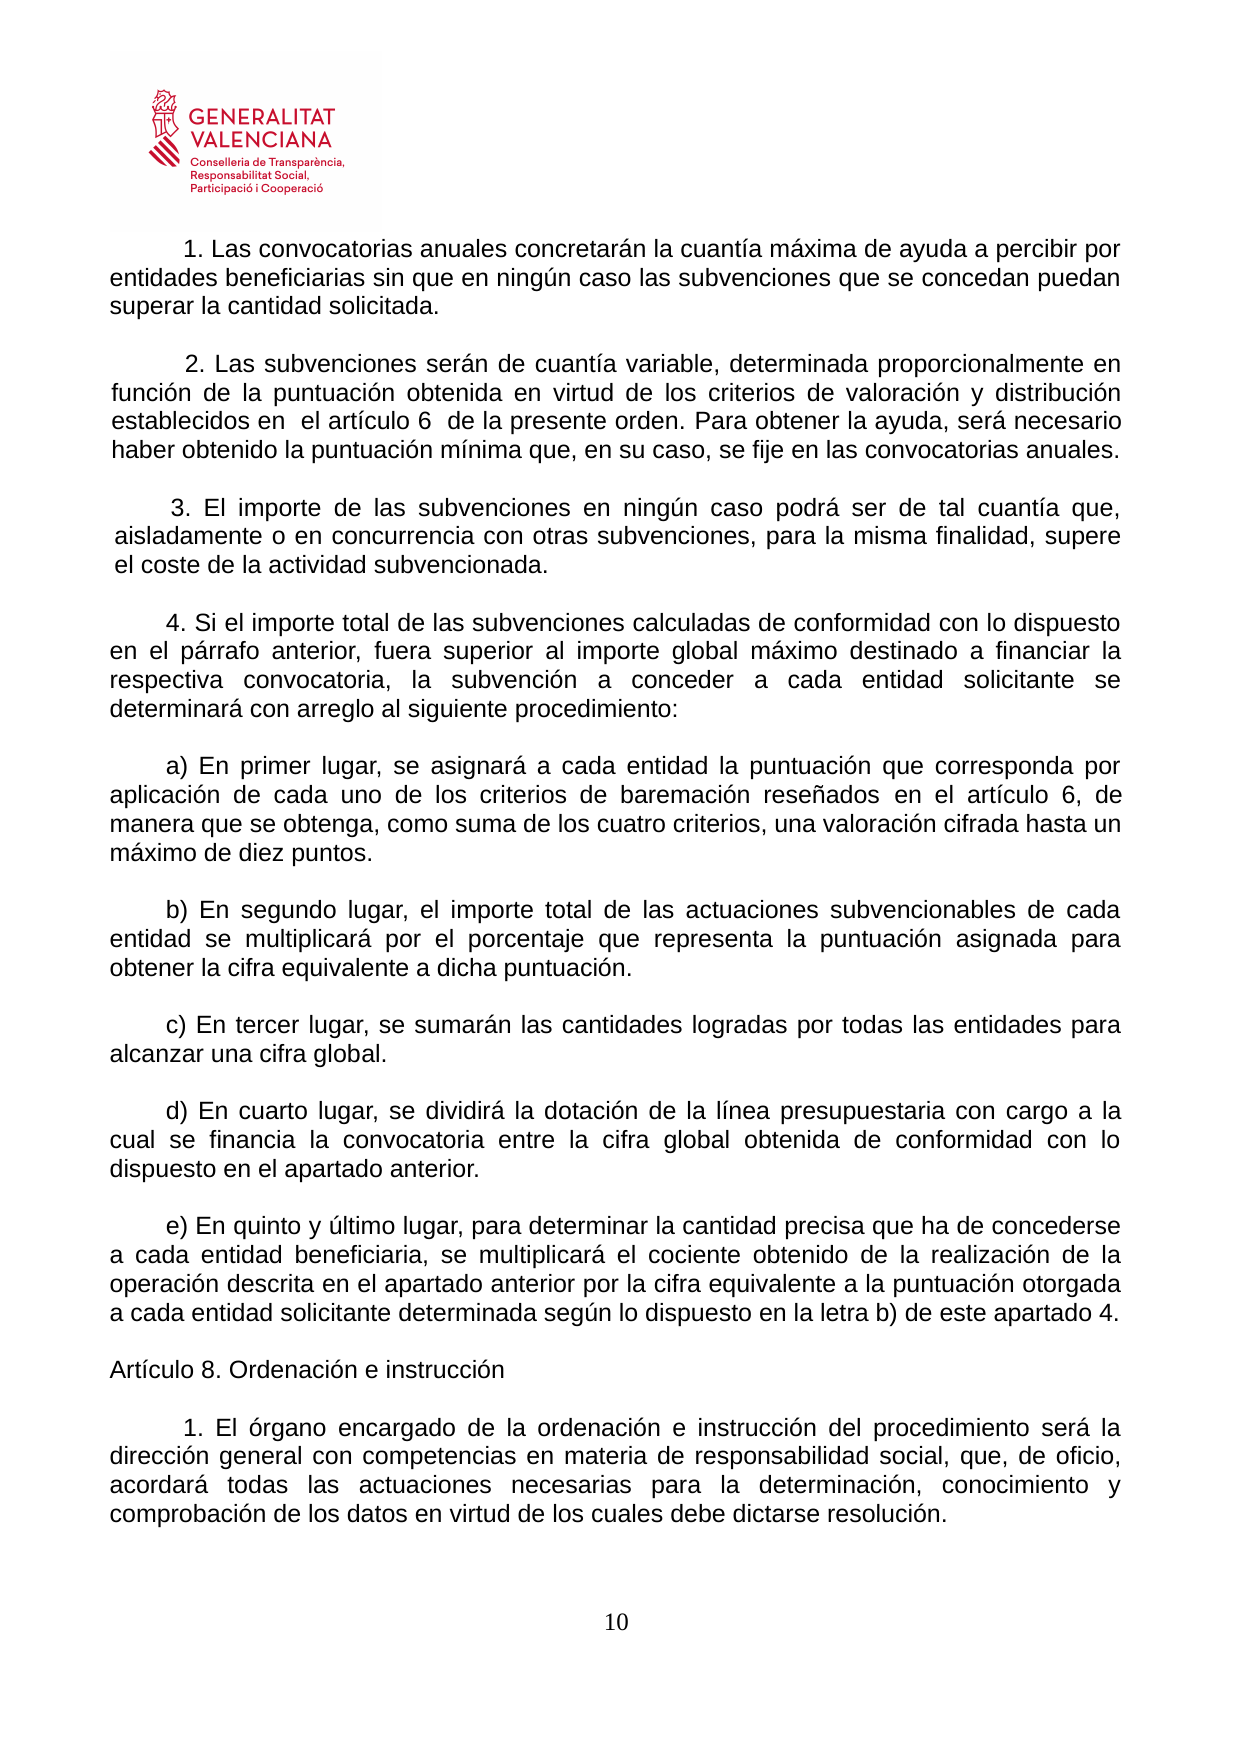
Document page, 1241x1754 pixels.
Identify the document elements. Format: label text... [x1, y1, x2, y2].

text c) En tercer lugar, se sumarán las cantidades logradas por todas las entidades para alcanzar una cifra global. [109, 1010, 1123, 1068]
text 4. Si el importe total de las subvenciones calculadas de conformidad con lo dispuesto en el párrafo anterior, fuera superior al importe global máximo destinado a financiar la respectiva convocatoria, la subvención a conceder a cada entidad solicitante se determinará con arreglo al siguiente procedimiento: [109, 608, 1123, 723]
text 2. Las subvenciones serán de cuantía variable, determinada proporcionalmente en función de la puntuación obtenida en virtud de los criterios de valoración y distribución establecidos en el artículo 6 de la presente orden. Para obtener la ayuda, será necesario haber obtenido la puntuación mínima que, en su caso, se fije en las convocatorias anuales. [111, 349, 1123, 464]
text b) En segundo lugar, el importe total de las actuaciones subvencionables de cada entidad se multiplicará por el porcentaje que representa la puntuación asignada para obtener la cifra equivalente a dicha puntuación. [109, 895, 1123, 981]
text 3. El importe de las subvenciones en ningún caso podrá ser de tal cuantía que, aisladamente o en concurrencia con otras subvenciones, para la misma finalidad, supere el coste de la actividad subvencionada. [114, 493, 1123, 579]
text e) En quinto y último lugar, para determinar la cantidad precisa que ha de concederse a cada entidad beneficiaria, se multiplicará el cociente obtenido de la realización de la operación descrita en el apartado anterior por la cifra equivalente a la puntuación otorgada a cada entidad solicitante determinada según lo dispuesto en la letra b) de este apartado 4. [109, 1211, 1123, 1326]
text Artículo 8. Ordenación e instrucción [53, 1355, 1123, 1384]
text 1. Las convocatorias anuales concretarán la cuantía máxima de ayuda a percibir por entidades beneficiarias sin que en ningún caso las subvenciones que se concedan puedan superar la cantidad solicitada. [109, 234, 1123, 320]
text 1. El órgano encargado de la ordenación e instrucción del procedimiento será la dirección general con competencias en materia de responsabilidad social, que, de oficio, acordará todas las actuaciones necesarias para la determinación, conocimiento y comprobación de los datos en virtud de los cuales debe dictarse resolución. [109, 1413, 1123, 1528]
picture [110, 51, 383, 232]
text d) En cuarto lugar, se dividirá la dotación de la línea presupuestaria con cargo a la cual se financia la convocatoria entre la cifra global obtenida de conformidad con lo dispuesto en el apartado anterior. [109, 1096, 1123, 1183]
text a) En primer lugar, se asignará a cada entidad la puntuación que corresponda por aplicación de cada uno de los criterios de baremación reseñados en el artículo 6, de manera que se obtenga, como suma de los cuatro criterios, una valoración cifrada hasta un máximo de diez puntos. [109, 751, 1123, 866]
